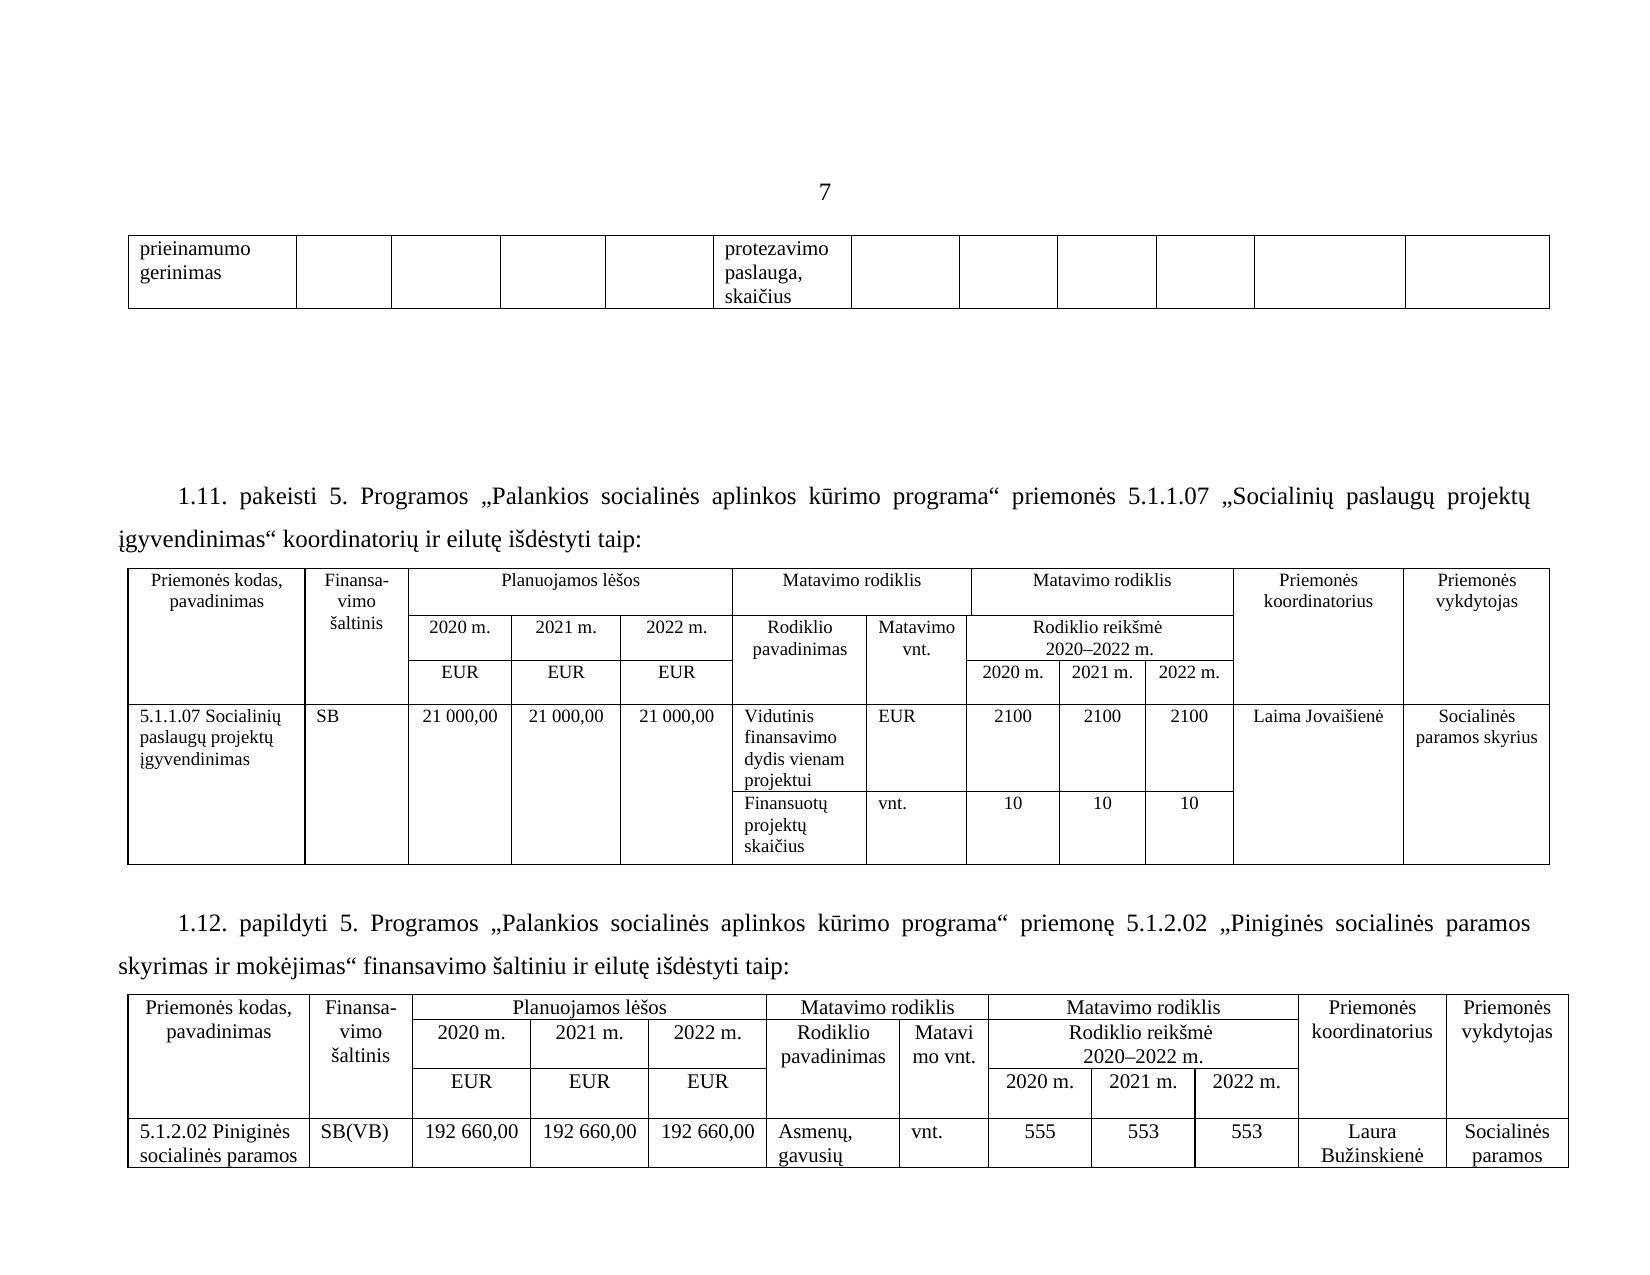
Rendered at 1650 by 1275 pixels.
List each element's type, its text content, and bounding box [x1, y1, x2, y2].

table_cell Asmenų, gavusių [767, 1119, 899, 1167]
table_cell prieinamumo gerinimas [129, 236, 296, 308]
table_cell [392, 236, 500, 308]
table_cell 192 660,00 [649, 1119, 766, 1167]
table_cell Rodiklio reikšmė 2020–2022 m. [989, 1020, 1298, 1068]
table_cell 2100 [1146, 705, 1233, 791]
table_cell 10 [1060, 792, 1145, 864]
table_cell 10 [1146, 792, 1233, 864]
table_header Planuojamos lėšos [409, 569, 732, 615]
table_cell Vidutinis finansavimo dydis vienam projektui [733, 705, 866, 791]
table_cell 553 [1196, 1119, 1298, 1167]
table_cell 2021 m. [1092, 1069, 1194, 1117]
table_cell 5.1.2.02 Piniginės socialinės paramos [129, 1119, 309, 1167]
table_cell EUR [621, 661, 732, 703]
table_cell SB [306, 705, 408, 864]
table_cell vnt. [867, 792, 966, 864]
table_cell EUR [409, 661, 511, 703]
table_header Matavimo rodiklis [989, 995, 1298, 1019]
table_cell Finansuotų projektų skaičius [733, 792, 866, 864]
table_header Matavimo rodiklis [972, 569, 1233, 615]
table_cell [960, 236, 1057, 308]
table_cell Laura Bužinskienė [1299, 1119, 1446, 1167]
table_cell EUR [531, 1069, 648, 1117]
table_cell Matavimo vnt. [900, 1020, 988, 1117]
text 1.12. papildyti 5. Programos „Palankios socialinės aplinkos kūrimo programa“ priemonę 5.1.2.02 „Piniginės socialinės paramos skyrimas ir mokėjimas“ finansavimo šaltiniu ir eilutę išdėstyti taip: [118, 908, 1532, 980]
table_cell EUR [649, 1069, 766, 1117]
table_cell 553 [1092, 1119, 1194, 1167]
table_header Priemonės vykdytojas [1447, 995, 1568, 1117]
table_cell Rodiklio pavadinimas [733, 616, 866, 703]
table_cell [1255, 236, 1405, 308]
table_cell 21 000,00 [621, 705, 732, 864]
table_cell Socialinės paramos skyrius [1404, 705, 1549, 864]
table_cell Socialinės paramos [1447, 1119, 1568, 1167]
table_cell 192 660,00 [531, 1119, 648, 1167]
table_cell 192 660,00 [413, 1119, 530, 1167]
table_cell EUR [867, 705, 966, 791]
table_cell SB(VB) [310, 1119, 412, 1167]
table_cell 2020 m. [409, 616, 511, 659]
table_cell [852, 236, 959, 308]
table_cell 2100 [967, 705, 1059, 791]
table_cell Rodiklio reikšmė 2020–2022 m. [967, 616, 1233, 659]
table_header Priemonės kodas, pavadinimas [129, 995, 309, 1117]
table_cell 2100 [1060, 705, 1145, 791]
table_header Priemonės kodas, pavadinimas [129, 569, 304, 703]
table_cell 2020 m. [413, 1020, 530, 1068]
table_cell 5.1.1.07 Socialinių paslaugų projektų įgyvendinimas [129, 705, 304, 864]
table_cell 2022 m. [1196, 1069, 1298, 1117]
table_header Finansa-vimo šaltinis [306, 569, 408, 703]
table_header Priemonės koordinatorius [1299, 995, 1446, 1117]
table_cell protezavimo paslauga, skaičius [714, 236, 851, 308]
table_cell 2022 m. [621, 616, 732, 659]
table_header Matavimo rodiklis [767, 995, 988, 1019]
table_cell Laima Jovaišienė [1234, 705, 1403, 864]
table_cell Rodiklio pavadinimas [767, 1020, 899, 1117]
text 1.11. pakeisti 5. Programos „Palankios socialinės aplinkos kūrimo programa“ priemonės 5.1.1.07 „Socialinių paslaugų projektų įgyvendinimas“ koordinatorių ir eilutę išdėstyti taip: [118, 481, 1532, 553]
table_cell 21 000,00 [512, 705, 620, 864]
table_cell EUR [413, 1069, 530, 1117]
table_cell 2021 m. [512, 616, 620, 659]
table_cell [1157, 236, 1254, 308]
table_cell [501, 236, 605, 308]
table_cell 2020 m. [989, 1069, 1091, 1117]
table_cell [1058, 236, 1156, 308]
table_cell Matavimo vnt. [867, 616, 966, 703]
table_cell 21 000,00 [409, 705, 511, 864]
table_cell [1406, 236, 1549, 308]
table_header Planuojamos lėšos [413, 995, 766, 1019]
table_cell 2022 m. [1146, 661, 1233, 703]
table_header Finansa- vimo šaltinis [310, 995, 412, 1117]
table_cell 10 [967, 792, 1059, 864]
table_cell vnt. [900, 1119, 988, 1167]
table_cell 2020 m. [967, 661, 1059, 703]
table_cell 2021 m. [1060, 661, 1145, 703]
table_header Priemonės koordinatorius [1234, 569, 1403, 703]
table_cell EUR [512, 661, 620, 703]
table_cell 555 [989, 1119, 1091, 1167]
table_cell 2021 m. [531, 1020, 648, 1068]
table_header Matavimo rodiklis [733, 569, 971, 615]
table_cell 2022 m. [649, 1020, 766, 1068]
table_header Priemonės vykdytojas [1404, 569, 1549, 703]
table_cell [297, 236, 391, 308]
table_cell [606, 236, 713, 308]
